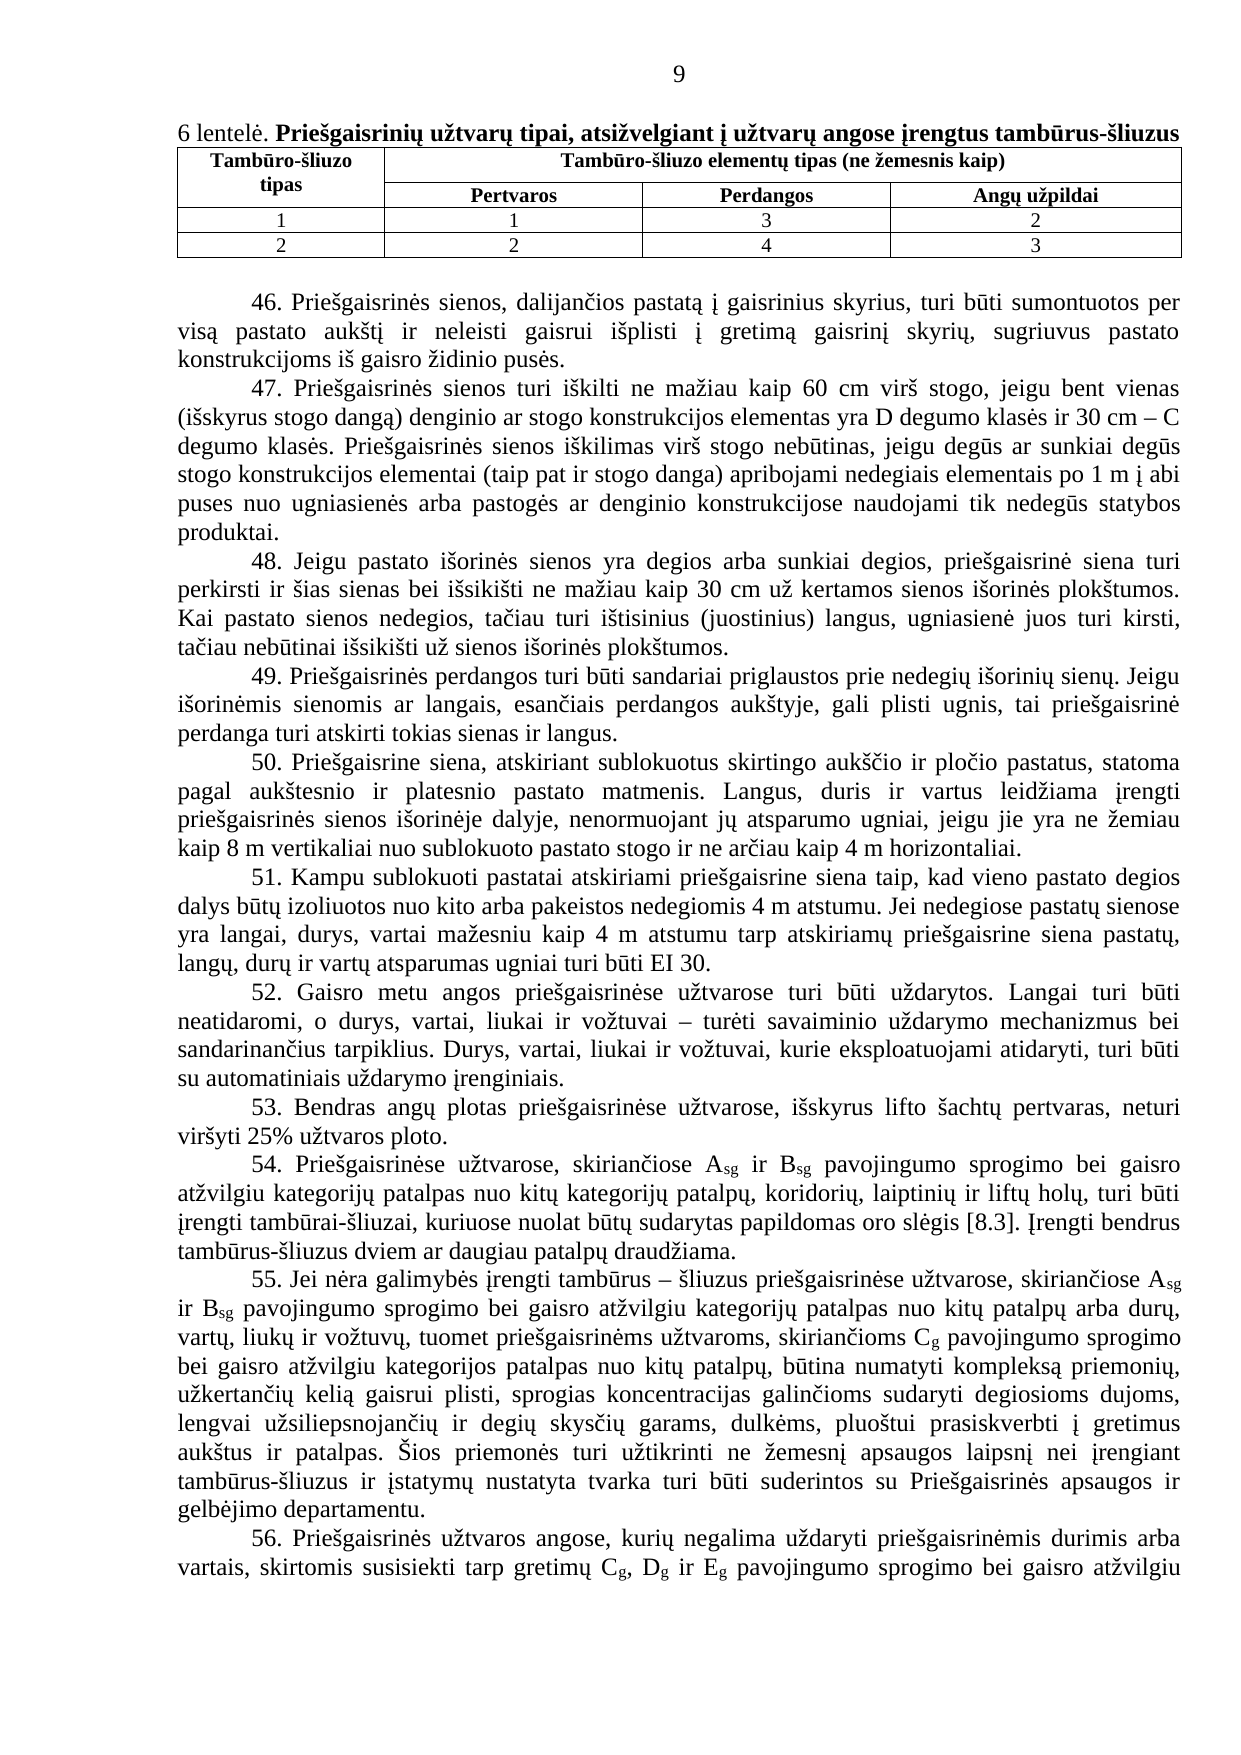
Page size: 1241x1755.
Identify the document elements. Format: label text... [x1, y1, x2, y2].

text 50. Priešgaisrine siena, atskiriant sublokuotus skirtingo aukščio ir pločio pastatus, statoma pagal aukštesnio ir platesnio pastato matmenis. Langus, duris ir vartus leidžiama įrengti priešgaisrinės sienos išorinėje dalyje, nenormuojant jų atsparumo ugniai, jeigu jie yra ne žemiau kaip 8 m vertikaliai nuo sublokuoto pastato stogo ir ne arčiau kaip 4 m horizontaliai. [177, 747, 1181, 862]
table_cell Perdangos [643, 183, 890, 207]
table_cell 1 [385, 208, 642, 232]
text 48. Jeigu pastato išorinės sienos yra degios arba sunkiai degios, priešgaisrinė siena turi perkirsti ir šias sienas bei išsikišti ne mažiau kaip 30 cm už kertamos sienos išorinės plokštumos. Kai pastato sienos nedegios, tačiau turi ištisinius (juostinius) langus, ugniasienė juos turi kirsti, tačiau nebūtinai išsikišti už sienos išorinės plokštumos. [177, 546, 1181, 661]
table_cell 3 [643, 208, 890, 232]
text 53. Bendras angų plotas priešgaisrinėse užtvarose, išskyrus lifto šachtų pertvaras, neturi viršyti 25% užtvaros ploto. [177, 1092, 1181, 1149]
table_cell 2 [178, 233, 384, 257]
table_cell 4 [643, 233, 890, 257]
text 46. Priešgaisrinės sienos, dalijančios pastatą į gaisrinius skyrius, turi būti sumontuotos per visą pastato aukštį ir neleisti gaisrui išplisti į gretimą gaisrinį skyrių, sugriuvus pastato konstrukcijoms iš gaisro židinio pusės. [177, 287, 1181, 373]
table_cell 1 [178, 208, 384, 232]
text 51. Kampu sublokuoti pastatai atskiriami priešgaisrine siena taip, kad vieno pastato degios dalys būtų izoliuotos nuo kito arba pakeistos nedegiomis 4 m atstumu. Jei nedegiose pastatų sienose yra langai, durys, vartai mažesniu kaip 4 m atstumu tarp atskiriamų priešgaisrine siena pastatų, langų, durų ir vartų atsparumas ugniai turi būti EI 30. [177, 862, 1181, 977]
table_header Tambūro-šliuzo elementų tipas (ne žemesnis kaip) [385, 148, 1181, 182]
text 56. Priešgaisrinės užtvaros angose, kurių negalima uždaryti priešgaisrinėmis durimis arba vartais, skirtomis susisiekti tarp gretimų Cg, Dg ir Eg pavojingumo sprogimo bei gaisro atžvilgiu [177, 1523, 1181, 1581]
text 55. Jei nėra galimybės įrengti tambūrus – šliuzus priešgaisrinėse užtvarose, skiriančiose Asg ir Bsg pavojingumo sprogimo bei gaisro atžvilgiu kategorijų patalpas nuo kitų patalpų arba durų, vartų, liukų ir vožtuvų, tuomet priešgaisrinėms užtvaroms, skiriančioms Cg pavojingumo sprogimo bei gaisro atžvilgiu kategorijos patalpas nuo kitų patalpų, būtina numatyti kompleksą priemonių, užkertančių kelią gaisrui plisti, sprogias koncentracijas galinčioms sudaryti degiosioms dujoms, lengvai užsiliepsnojančių ir degių skysčių garams, dulkėms, pluoštui prasiskverbti į gretimus aukštus ir patalpas. Šios priemonės turi užtikrinti ne žemesnį apsaugos laipsnį nei įrengiant tambūrus-šliuzus ir įstatymų nustatyta tvarka turi būti suderintos su Priešgaisrinės apsaugos ir gelbėjimo departamentu. [177, 1264, 1181, 1523]
table_cell 2 [385, 233, 642, 257]
text 49. Priešgaisrinės perdangos turi būti sandariai priglaustos prie nedegių išorinių sienų. Jeigu išorinėmis sienomis ar langais, esančiais perdangos aukštyje, gali plisti ugnis, tai priešgaisrinė perdanga turi atskirti tokias sienas ir langus. [177, 661, 1181, 747]
text 52. Gaisro metu angos priešgaisrinėse užtvarose turi būti uždarytos. Langai turi būti neatidaromi, o durys, vartai, liukai ir vožtuvai – turėti savaiminio uždarymo mechanizmus bei sandarinančius tarpiklius. Durys, vartai, liukai ir vožtuvai, kurie eksploatuojami atidaryti, turi būti su automatiniais uždarymo įrenginiais. [177, 977, 1181, 1092]
text 47. Priešgaisrinės sienos turi iškilti ne mažiau kaip 60 cm virš stogo, jeigu bent vienas (išskyrus stogo dangą) denginio ar stogo konstrukcijos elementas yra D degumo klasės ir 30 cm – C degumo klasės. Priešgaisrinės sienos iškilimas virš stogo nebūtinas, jeigu degūs ar sunkiai degūs stogo konstrukcijos elementai (taip pat ir stogo danga) apribojami nedegiais elementais po 1 m į abi puses nuo ugniasienės arba pastogės ar denginio konstrukcijose naudojami tik nedegūs statybos produktai. [177, 373, 1181, 546]
table_cell Angų užpildai [891, 183, 1181, 207]
table_cell 3 [891, 233, 1181, 257]
table_header Tambūro-šliuzo tipas [178, 148, 384, 207]
text 54. Priešgaisrinėse užtvarose, skiriančiose Asg ir Bsg pavojingumo sprogimo bei gaisro atžvilgiu kategorijų patalpas nuo kitų kategorijų patalpų, koridorių, laiptinių ir liftų holų, turi būti įrengti tambūrai-šliuzai, kuriuose nuolat būtų sudarytas papildomas oro slėgis [8.3]. Įrengti bendrus tambūrus-šliuzus dviem ar daugiau patalpų draudžiama. [177, 1149, 1181, 1264]
table_cell 2 [891, 208, 1181, 232]
table_cell Pertvaros [385, 183, 642, 207]
text 6 lentelė. Priešgaisrinių užtvarų tipai, atsižvelgiant į užtvarų angose įrengtus tambūrus-šliuzus [177, 118, 1181, 147]
